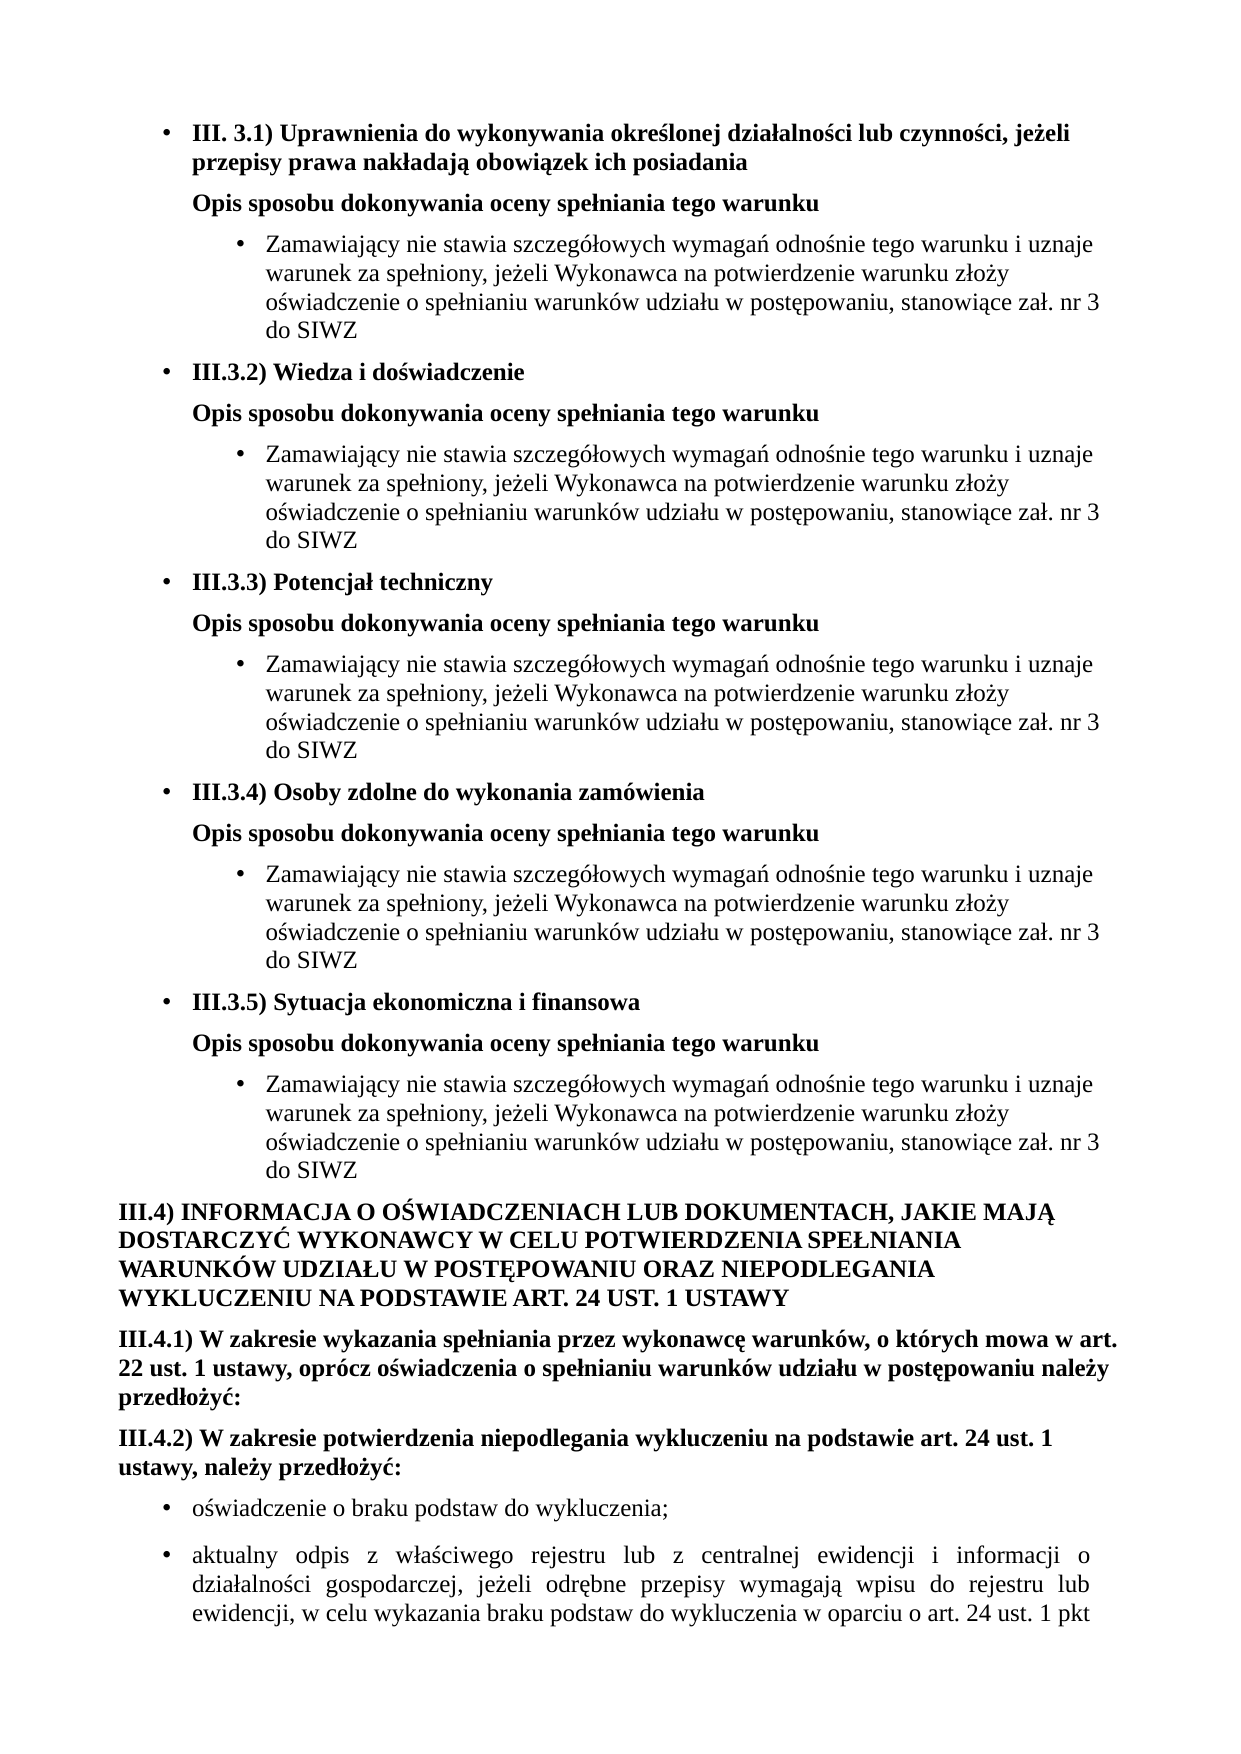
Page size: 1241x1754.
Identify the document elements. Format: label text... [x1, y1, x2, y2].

list Zamawiający nie stawia szczegółowych wymagań odnośnie tego warunku i uznaje warunek za spełniony, jeżeli Wykonawca na potwierdzenie warunku złoży oświadczenie o spełnianiu warunków udziału w postępowaniu, stanowiące zał. nr 3 do SIWZ [236, 649, 1122, 764]
list III.3.5) Sytuacja ekonomiczna i finansowa [162, 987, 1122, 1016]
list III.3.3) Potencjał techniczny [162, 567, 1122, 596]
list Zamawiający nie stawia szczegółowych wymagań odnośnie tego warunku i uznaje warunek za spełniony, jeżeli Wykonawca na potwierdzenie warunku złoży oświadczenie o spełnianiu warunków udziału w postępowaniu, stanowiące zał. nr 3 do SIWZ [236, 229, 1122, 344]
list Zamawiający nie stawia szczegółowych wymagań odnośnie tego warunku i uznaje warunek za spełniony, jeżeli Wykonawca na potwierdzenie warunku złoży oświadczenie o spełnianiu warunków udziału w postępowaniu, stanowiące zał. nr 3 do SIWZ [236, 859, 1122, 974]
list Zamawiający nie stawia szczegółowych wymagań odnośnie tego warunku i uznaje warunek za spełniony, jeżeli Wykonawca na potwierdzenie warunku złoży oświadczenie o spełnianiu warunków udziału w postępowaniu, stanowiące zał. nr 3 do SIWZ [236, 1069, 1122, 1184]
text III.4.1) W zakresie wykazania spełniania przez wykonawcę warunków, o których mowa w art. 22 ust. 1 ustawy, oprócz oświadczenia o spełnianiu warunków udziału w postępowaniu należy przedłożyć: [118, 1324, 1122, 1411]
list Zamawiający nie stawia szczegółowych wymagań odnośnie tego warunku i uznaje warunek za spełniony, jeżeli Wykonawca na potwierdzenie warunku złoży oświadczenie o spełnianiu warunków udziału w postępowaniu, stanowiące zał. nr 3 do SIWZ [236, 439, 1122, 554]
list oświadczenie o braku podstaw do wykluczenia; [162, 1493, 1091, 1522]
list Opis sposobu dokonywania oceny spełniania tego warunku [162, 398, 1122, 427]
list III.3.4) Osoby zdolne do wykonania zamówienia [162, 777, 1122, 806]
list aktualny odpis z właściwego rejestru lub z centralnej ewidencji i informacji o działalności gospodarczej, jeżeli odrębne przepisy wymagają wpisu do rejestru lub ewidencji, w celu wykazania braku podstaw do wykluczenia w oparciu o art. 24 ust. 1 pkt [162, 1541, 1091, 1627]
list Opis sposobu dokonywania oceny spełniania tego warunku [162, 818, 1122, 847]
list Opis sposobu dokonywania oceny spełniania tego warunku [162, 188, 1122, 217]
list III.3.2) Wiedza i doświadczenie [162, 357, 1122, 386]
list Opis sposobu dokonywania oceny spełniania tego warunku [162, 1028, 1122, 1057]
list Opis sposobu dokonywania oceny spełniania tego warunku [162, 608, 1122, 637]
list III. 3.1) Uprawnienia do wykonywania określonej działalności lub czynności, jeżeli przepisy prawa nakładają obowiązek ich posiadania [162, 118, 1122, 176]
text III.4.2) W zakresie potwierdzenia niepodlegania wykluczeniu na podstawie art. 24 ust. 1 ustawy, należy przedłożyć: [118, 1423, 1122, 1481]
text III.4) INFORMACJA O OŚWIADCZENIACH LUB DOKUMENTACH, JAKIE MAJĄ DOSTARCZYĆ WYKONAWCY W CELU POTWIERDZENIA SPEŁNIANIA WARUNKÓW UDZIAŁU W POSTĘPOWANIU ORAZ NIEPODLEGANIA WYKLUCZENIU NA PODSTAWIE ART. 24 UST. 1 USTAWY [118, 1197, 1122, 1312]
